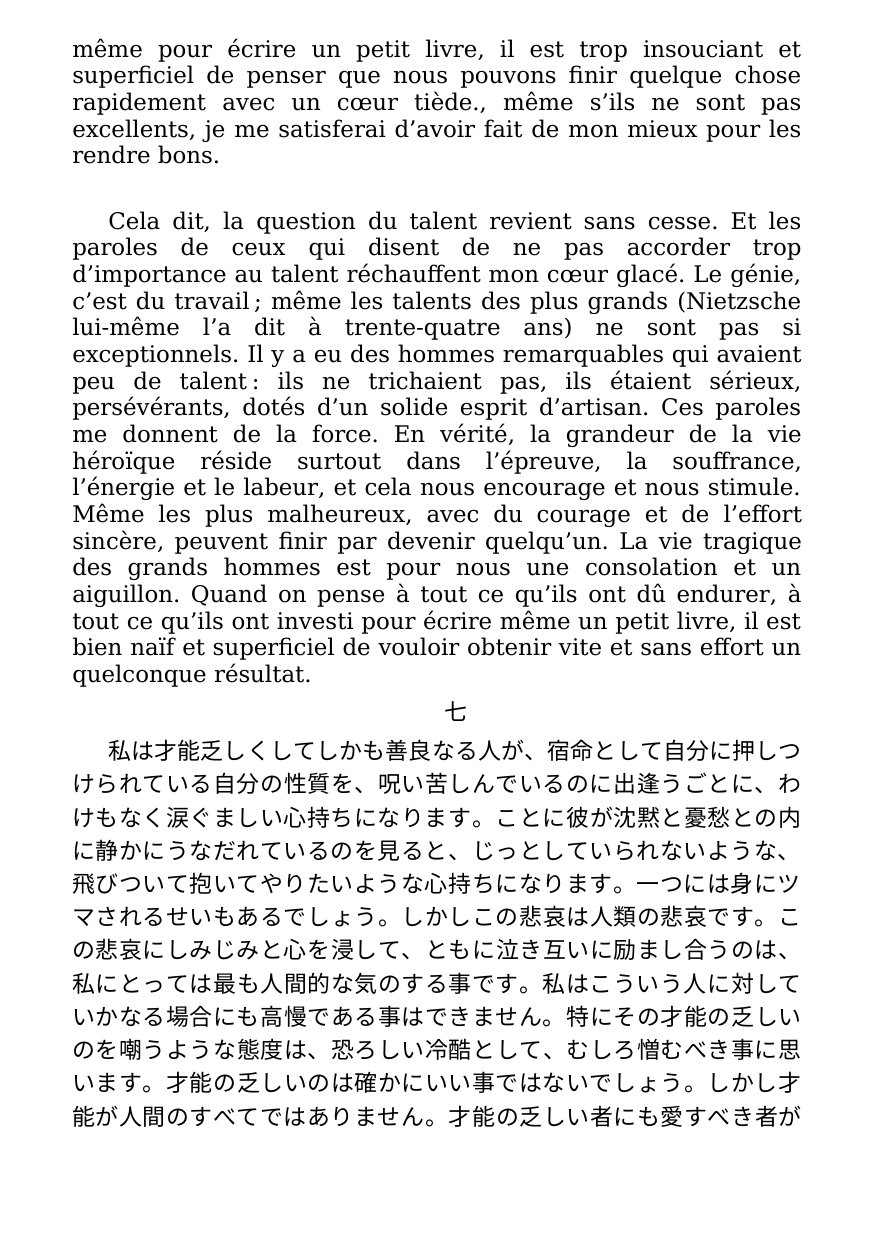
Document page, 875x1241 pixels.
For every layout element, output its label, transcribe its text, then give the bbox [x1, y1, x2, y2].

text Cela dit, la question du talent revient sans cesse. Et les paroles de ceux qui disent de ne pas accorder trop d’importance au talent réchauffent mon cœur glacé. Le génie, c’est du travail ; même les talents des plus grands (Nietzsche lui-même l’a dit à trente-quatre ans) ne sont pas si exceptionnels. Il y a eu des hommes remarquables qui avaient peu de talent : ils ne trichaient pas, ils étaient sérieux, persévérants, dotés d’un solide esprit d’artisan. Ces paroles me donnent de la force. En vérité, la grandeur de la vie héroïque réside surtout dans l’épreuve, la souffrance, l’énergie et le labeur, et cela nous encourage et nous stimule. Même les plus malheureux, avec du courage et de l’effort sincère, peuvent finir par devenir quelqu’un. La vie tragique des grands hommes est pour nous une consolation et un aiguillon. Quand on pense à tout ce qu’ils ont dû endurer, à tout ce qu’ils ont investi pour écrire même un petit livre, il est bien naïf et superficiel de vouloir obtenir vite et sans effort un quelconque résultat. [72, 208, 802, 688]
text 七 [72, 694, 802, 727]
text 私は才能乏しくしてしかも善良なる人が、宿命として自分に押しつけられている自分の性質を、呪い苦しんでいるのに出逢うごとに、わけもなく涙ぐましい心持ちになります。ことに彼が沈黙と憂愁との内に静かにうなだれているのを見ると、じっとしていられないような、飛びついて抱いてやりたいような心持ちになります。一つには身にツマされるせいもあるでしょう。しかしこの悲哀は人類の悲哀です。この悲哀にしみじみと心を浸して、ともに泣き互いに励まし合うのは、私にとっては最も人間的な気のする事です。私はこういう人に対していかなる場合にも高慢である事はできません。特にその才能の乏しいのを嘲うような態度は、恐ろしい冷酷として、むしろ憎むべき事に思います。才能の乏しいのは確かにいい事ではないでしょう。しかし才能が人間のすべてではありません。才能の乏しい者にも愛すべき者が [72, 733, 802, 1132]
text même pour écrire un petit livre, il est trop insouciant et superficiel de penser que nous pouvons finir quelque chose rapidement avec un cœur tiède., même s’ils ne sont pas excellents, je me satisferai d’avoir fait de mon mieux pour les rendre bons. [72, 36, 802, 169]
